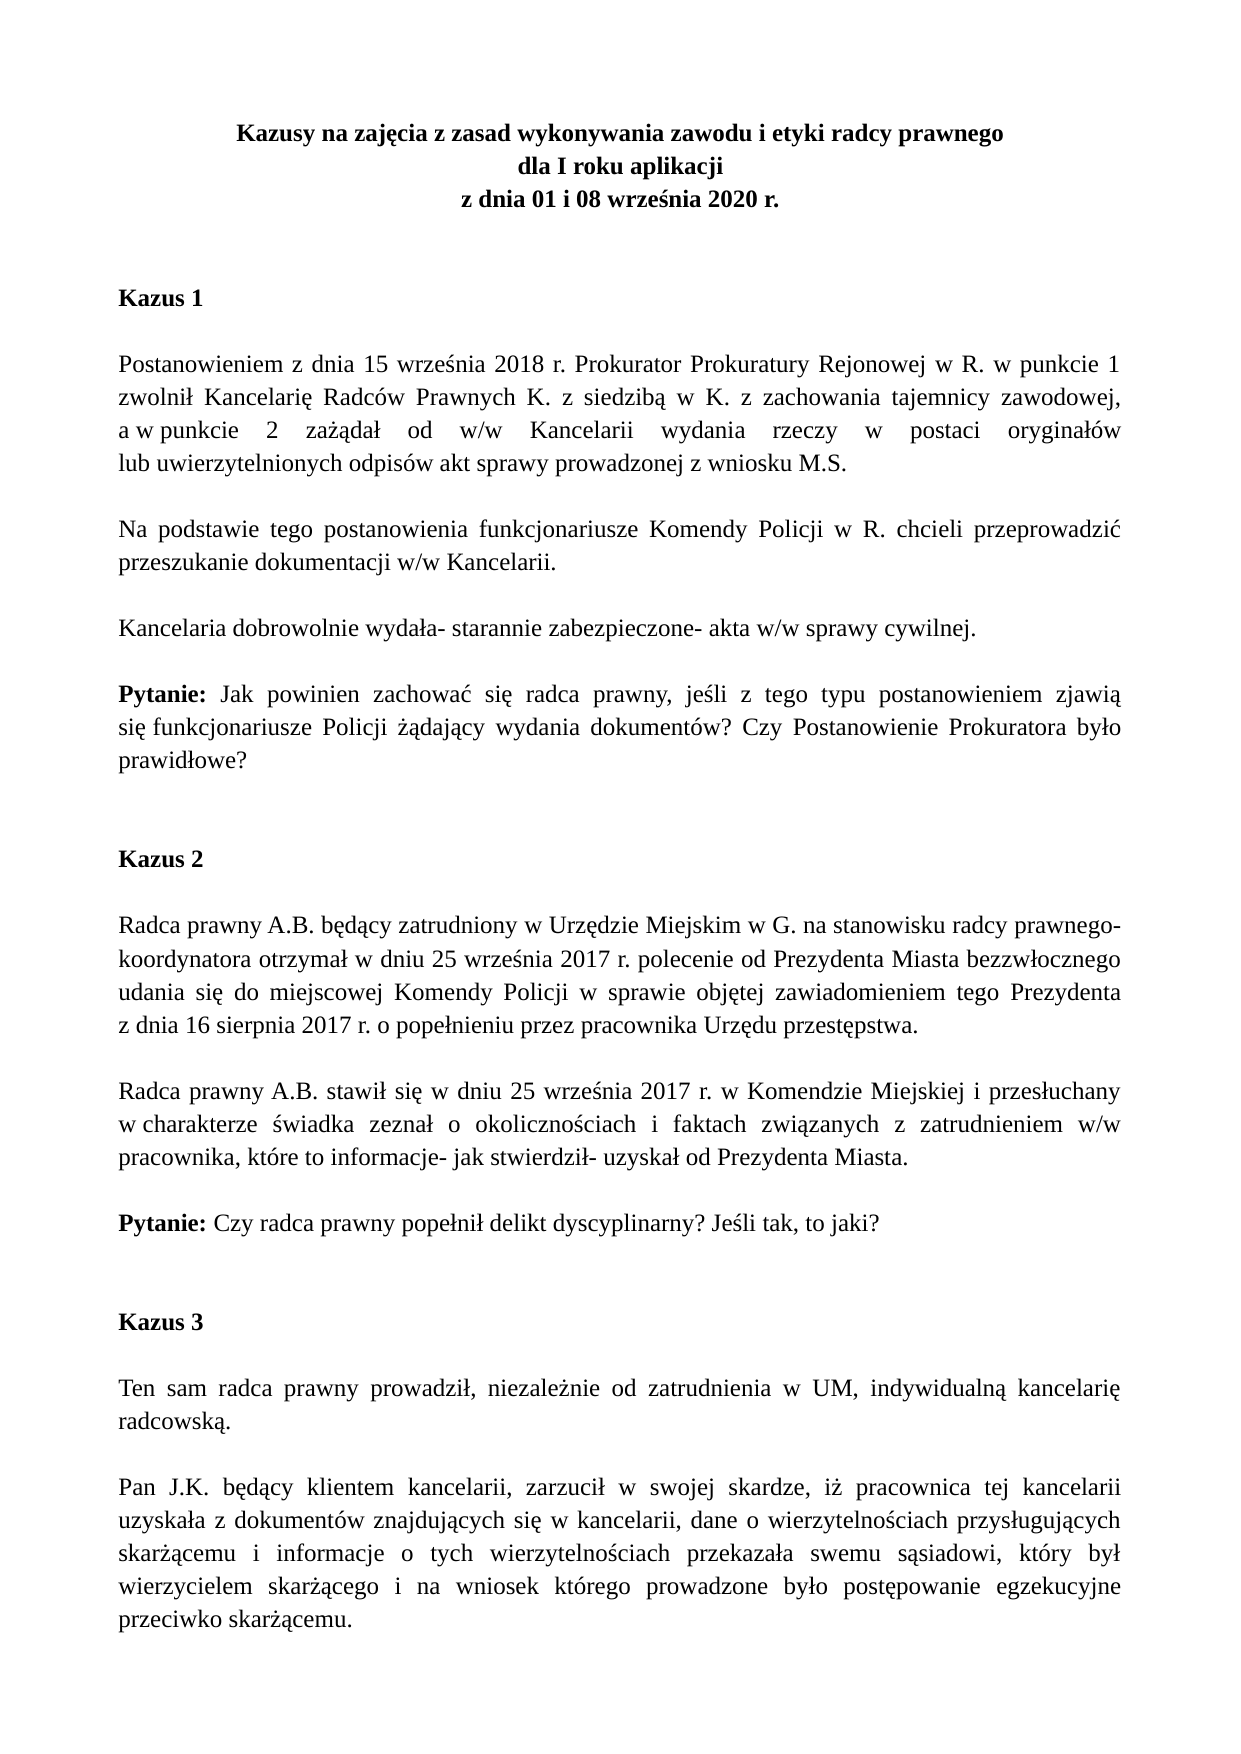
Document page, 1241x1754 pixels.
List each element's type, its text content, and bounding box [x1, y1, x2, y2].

text Ten sam radca prawny prowadził, niezależnie od zatrudnienia w UM, indywidualną kancelarię radcowską. [118, 1373, 1122, 1435]
text z dnia 01 i 08 września 2020 r. [118, 184, 1122, 213]
text Na podstawie tego postanowienia funkcjonariusze Komendy Policji w R. chcieli przeprowadzić przeszukanie dokumentacji w/w Kancelarii. [118, 514, 1122, 576]
text dla I roku aplikacji [118, 151, 1122, 180]
text Pan J.K. będący klientem kancelarii, zarzucił w swojej skardze, iż pracownica tej kancelarii uzyskała z dokumentów znajdujących się w kancelarii, dane o wierzytelnościach przysługujących skarżącemu i informacje o tych wierzytelnościach przekazała swemu sąsiadowi, który był wierzycielem skarżącego i na wniosek którego prowadzone było postępowanie egzekucyjne przeciwko skarżącemu. [118, 1472, 1122, 1633]
text Kazus 1 [118, 283, 1122, 312]
text Kancelaria dobrowolnie wydała- starannie zabezpieczone- akta w/w sprawy cywilnej. [118, 613, 1122, 642]
text Kazus 3 [118, 1307, 1122, 1336]
text Pytanie: Czy radca prawny popełnił delikt dyscyplinarny? Jeśli tak, to jaki? [118, 1208, 1122, 1237]
text Postanowieniem z dnia 15 września 2018 r. Prokurator Prokuratury Rejonowej w R. w punkcie 1 zwolnił Kancelarię Radców Prawnych K. z siedzibą w K. z zachowania tajemnicy zawodowej, a w punkcie 2 zażądał od w/w Kancelarii wydania rzeczy w postaci oryginałów lub uwierzytelnionych odpisów akt sprawy prowadzonej z wniosku M.S. [118, 349, 1122, 477]
text Radca prawny A.B. będący zatrudniony w Urzędzie Miejskim w G. na stanowisku radcy prawnego- koordynatora otrzymał w dniu 25 września 2017 r. polecenie od Prezydenta Miasta bezzwłocznego udania się do miejscowej Komendy Policji w sprawie objętej zawiadomieniem tego Prezydenta z dnia 16 sierpnia 2017 r. o popełnieniu przez pracownika Urzędu przestępstwa. [118, 911, 1122, 1038]
text Kazus 2 [118, 844, 1122, 873]
text Kazusy na zajęcia z zasad wykonywania zawodu i etyki radcy prawnego [118, 118, 1122, 147]
text Pytanie: Jak powinien zachować się radca prawny, jeśli z tego typu postanowieniem zjawią się funkcjonariusze Policji żądający wydania dokumentów? Czy Postanowienie Prokuratora było prawidłowe? [118, 679, 1122, 774]
text Radca prawny A.B. stawił się w dniu 25 września 2017 r. w Komendzie Miejskiej i przesłuchany w charakterze świadka zeznał o okolicznościach i faktach związanych z zatrudnieniem w/w pracownika, które to informacje- jak stwierdził- uzyskał od Prezydenta Miasta. [118, 1076, 1122, 1171]
